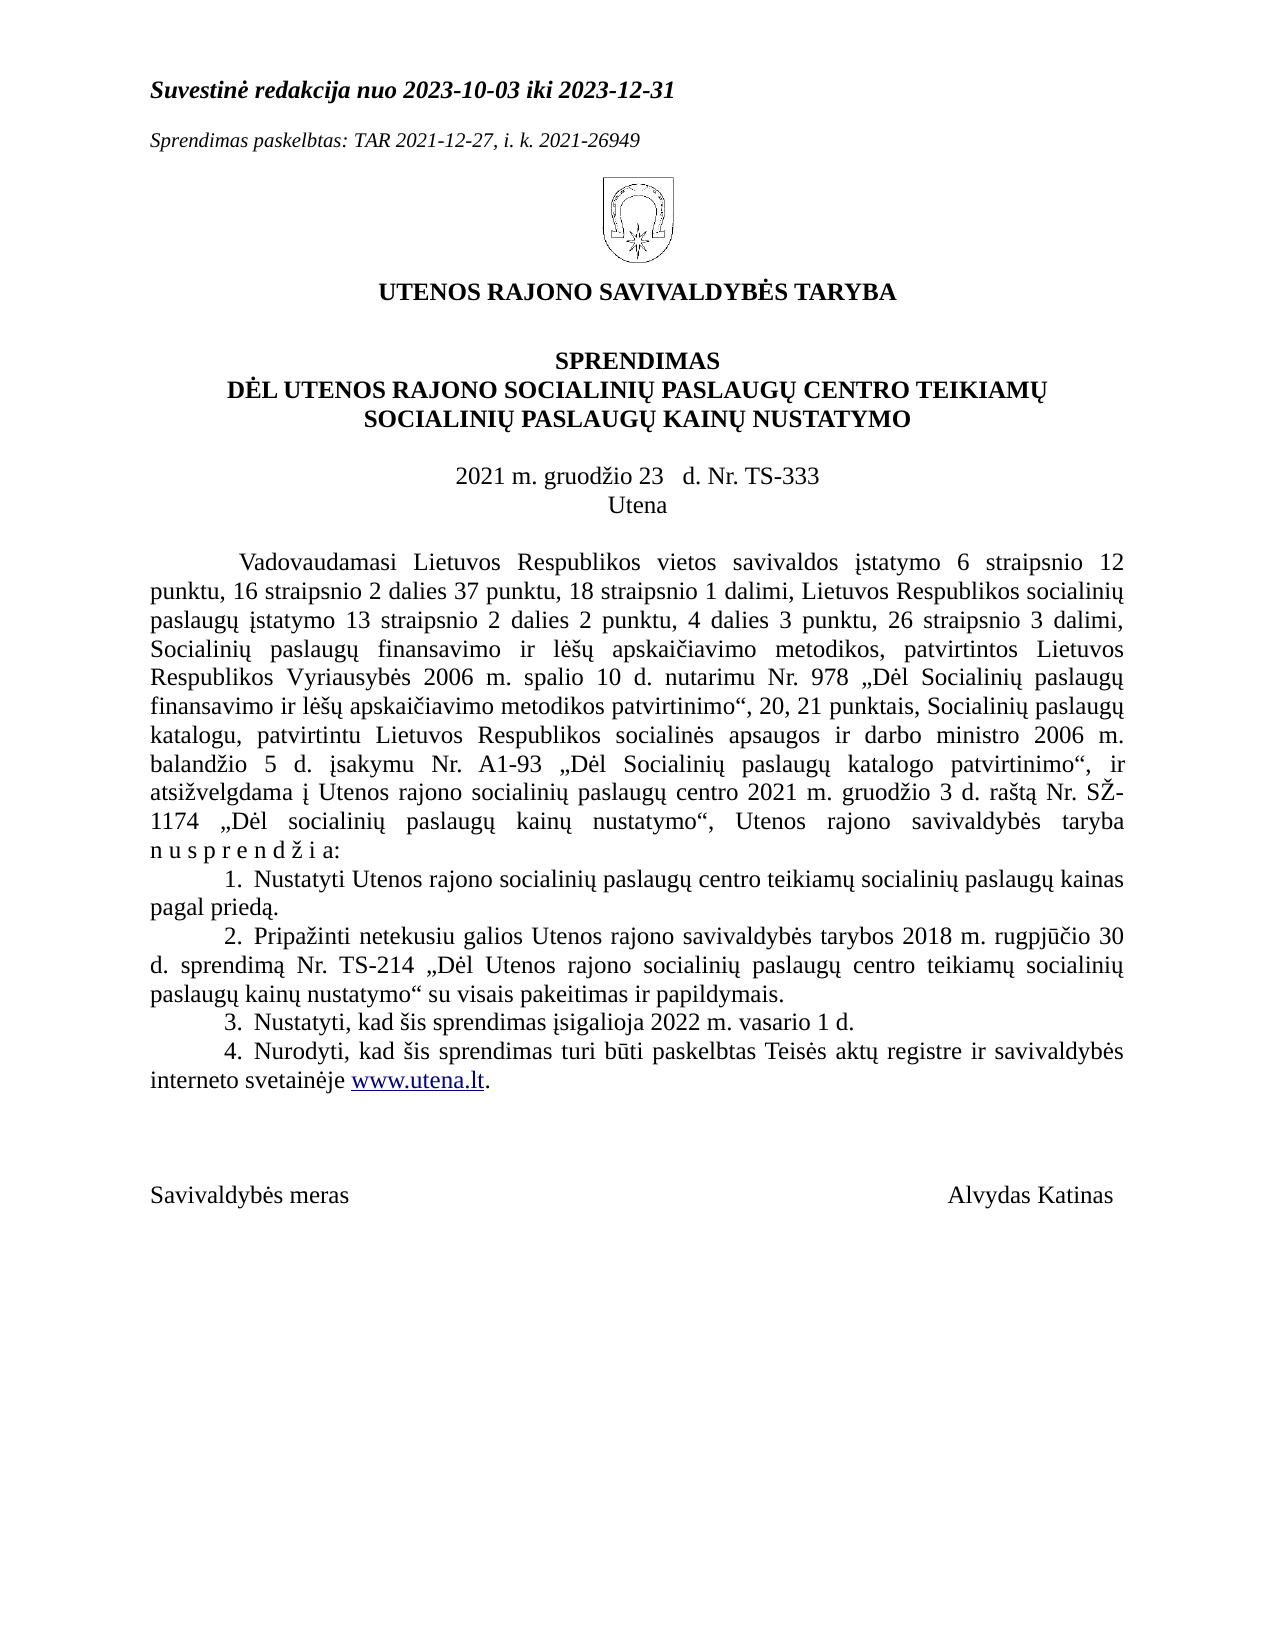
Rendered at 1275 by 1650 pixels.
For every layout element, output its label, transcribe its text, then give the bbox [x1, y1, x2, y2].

text Vadovaudamasi Lietuvos Respublikos vietos savivaldos įstatymo 6 straipsnio 12 punktu, 16 straipsnio 2 dalies 37 punktu, 18 straipsnio 1 dalimi, Lietuvos Respublikos socialinių paslaugų įstatymo 13 straipsnio 2 dalies 2 punktu, 4 dalies 3 punktu, 26 straipsnio 3 dalimi, Socialinių paslaugų finansavimo ir lėšų apskaičiavimo metodikos, patvirtintos Lietuvos Respublikos vyriausybės 2006 m. spalio 10 d. nutarimu Nr. 978 „Dėl Socialinių paslaugų finansavimo ir lėšų apskaičiavimo metodikos patvirtinimo“, 20, 21 punktais, Socialinių paslaugų katalogu, patvirtintu Lietuvos Respublikos socialinės apsaugos ir darbo ministro 2006 m. balandžio 5 d. įsakymu Nr. A1-93 „Dėl Socialinių paslaugų katalogo patvirtinimo“, ir atsižvelgdama į Utenos rajono socialinių paslaugų centro 2021 m. gruodžio 3 d. raštą Nr. SŽ-1174 „Dėl socialinių paslaugų kainų nustatymo“, Utenos rajono savivaldybės taryba nusprendžia: [150, 547, 1125, 864]
text Sprendimas paskelbtas: TAR 2021-12-27, i. k. 2021-26949 [150, 128, 1125, 152]
text Suvestinė redakcija nuo 2023-10-03 iki 2023-12-31 [150, 75, 1125, 104]
text SPRENDIMAS [150, 346, 1125, 375]
text 3. Nustatyti, kad šis sprendimas įsigalioja 2022 m. vasario 1 d. [150, 1007, 1125, 1036]
text 1. Nustatyti Utenos rajono socialinių paslaugų centro teikiamų socialinių paslaugų kainas pagal priedą. [150, 864, 1125, 921]
text Utena [150, 490, 1125, 519]
text DĖL UTENOS RAJONO SOCIALINIŲ PASLAUGŲ CENTRO TEIKIAMŲ SOCIALINIŲ PASLAUGŲ KAINŲ NUSTATYMO [150, 375, 1125, 432]
text 4. Nurodyti, kad šis sprendimas turi būti paskelbtas Teisės aktų registre ir savivaldybės interneto svetainėje www.utena.lt. [150, 1036, 1125, 1094]
text UTENOS RAJONO SAVIVALDYBĖS TARYBA [150, 277, 1125, 305]
text 2021 m. gruodžio 23 d. Nr. TS-333 [150, 461, 1125, 490]
text 2. Pripažinti netekusiu galios Utenos rajono savivaldybės tarybos 2018 m. rugpjūčio 30 d. sprendimą Nr. TS-214 „Dėl Utenos rajono socialinių paslaugų centro teikiamų socialinių paslaugų kainų nustatymo“ su visais pakeitimas ir papildymais. [150, 921, 1125, 1007]
text Savivaldybės meras Alvydas Katinas [150, 1180, 1125, 1209]
